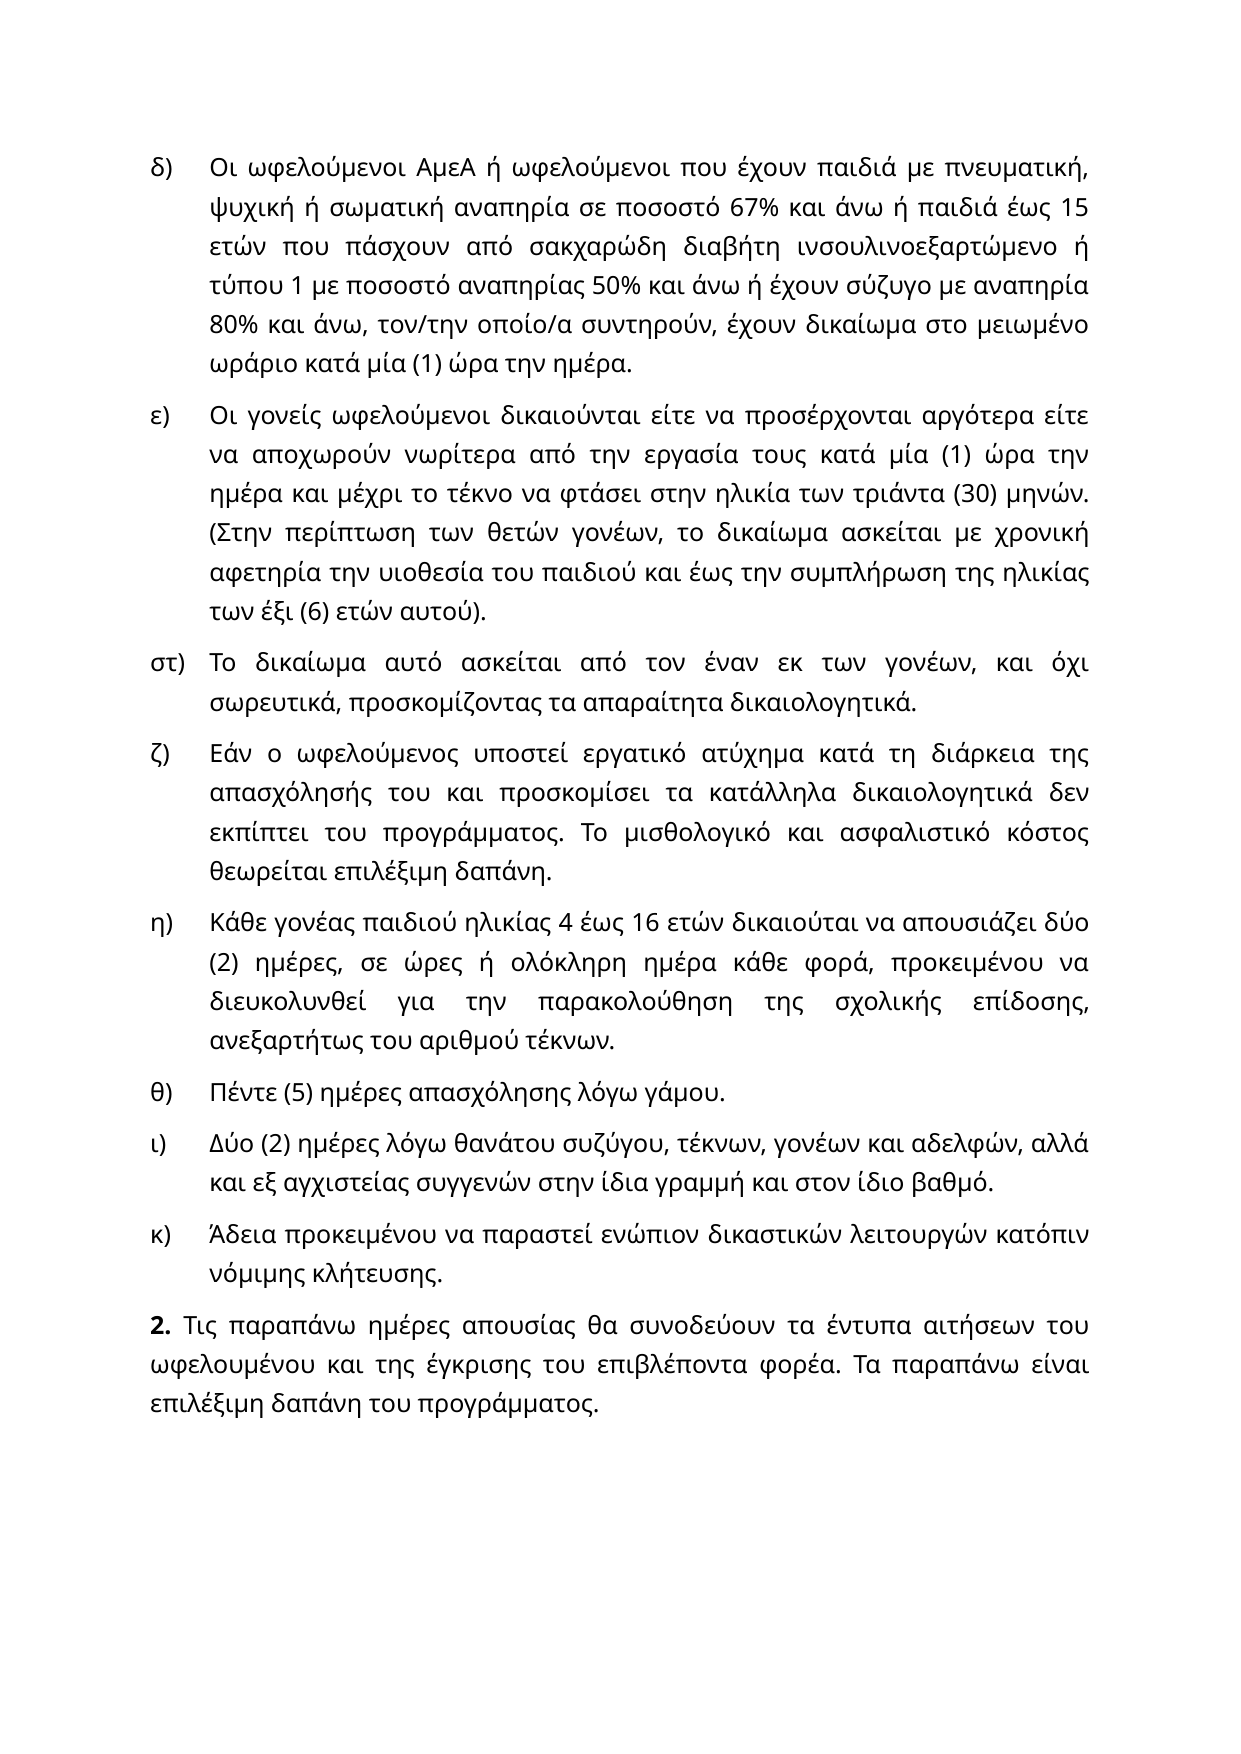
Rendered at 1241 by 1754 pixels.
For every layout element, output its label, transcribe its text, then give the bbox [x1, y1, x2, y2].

list κ) Άδεια προκειμένου να παραστεί ενώπιον δικαστικών λειτουργών κατόπιν νόμιμης κλήτευσης. [150, 1217, 1090, 1290]
list η) Κάθε γονέας παιδιού ηλικίας 4 έως 16 ετών δικαιούται να απουσιάζει δύο (2) ημέρες, σε ώρες ή ολόκληρη ημέρα κάθε φορά, προκειμένου να διευκολυνθεί για την παρακολούθηση της σχολικής επίδοσης, ανεξαρτήτως του αριθμού τέκνων. [150, 905, 1090, 1057]
list στ) Το δικαίωμα αυτό ασκείται από τον έναν εκ των γονέων, και όχι σωρευτικά, προσκομίζοντας τα απαραίτητα δικαιολογητικά. [150, 645, 1090, 718]
list δ) Οι ωφελούμενοι ΑμεΑ ή ωφελούμενοι που έχουν παιδιά με πνευματική, ψυχική ή σωματική αναπηρία σε ποσοστό 67% και άνω ή παιδιά έως 15 ετών που πάσχουν από σακχαρώδη διαβήτη ινσουλινοεξαρτώμενο ή τύπου 1 με ποσοστό αναπηρίας 50% και άνω ή έχουν σύζυγο με αναπηρία 80% και άνω, τον/την οποίο/α συντηρούν, έχουν δικαίωμα στο μειωμένο ωράριο κατά μία (1) ώρα την ημέρα. [150, 150, 1090, 380]
list ζ) Εάν ο ωφελούμενος υποστεί εργατικό ατύχημα κατά τη διάρκεια της απασχόλησής του και προσκομίσει τα κατάλληλα δικαιολογητικά δεν εκπίπτει του προγράμματος. Το μισθολογικό και ασφαλιστικό κόστος θεωρείται επιλέξιμη δαπάνη. [150, 736, 1090, 887]
list ι) Δύο (2) ημέρες λόγω θανάτου συζύγου, τέκνων, γονέων και αδελφών, αλλά και εξ αγχιστείας συγγενών στην ίδια γραμμή και στον ίδιο βαθμό. [150, 1126, 1090, 1199]
list ε) Οι γονείς ωφελούμενοι δικαιούνται είτε να προσέρχονται αργότερα είτε να αποχωρούν νωρίτερα από την εργασία τους κατά μία (1) ώρα την ημέρα και μέχρι το τέκνο να φτάσει στην ηλικία των τριάντα (30) μηνών. (Στην περίπτωση των θετών γονέων, το δικαίωμα ασκείται με χρονική αφετηρία την υιοθεσία του παιδιού και έως την συμπλήρωση της ηλικίας των έξι (6) ετών αυτού). [150, 397, 1090, 627]
text 2. Τις παραπάνω ημέρες απουσίας θα συνοδεύουν τα έντυπα αιτήσεων του ωφελουμένου και της έγκρισης του επιβλέποντα φορέα. Τα παραπάνω είναι επιλέξιμη δαπάνη του προγράμματος. [150, 1307, 1090, 1420]
list θ) Πέντε (5) ημέρες απασχόλησης λόγω γάμου. [150, 1074, 1090, 1108]
